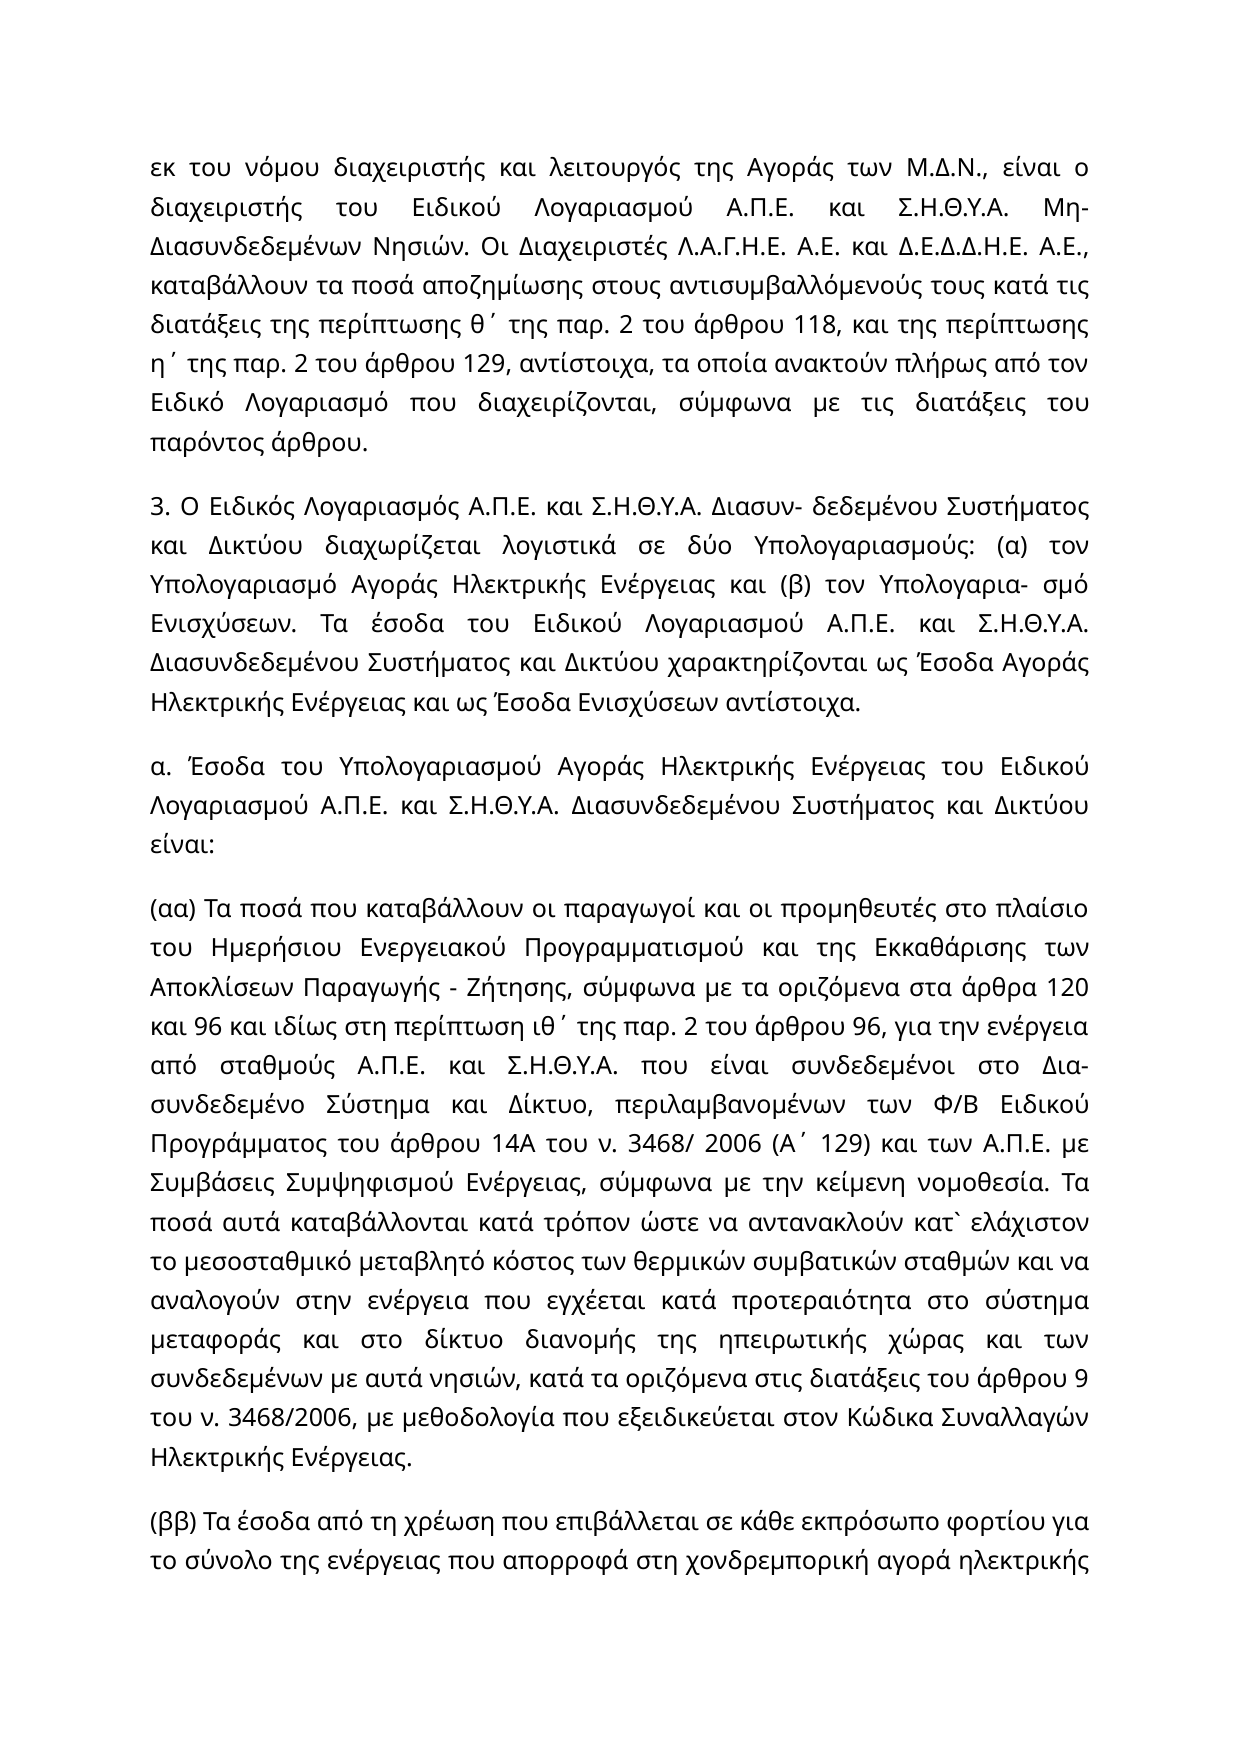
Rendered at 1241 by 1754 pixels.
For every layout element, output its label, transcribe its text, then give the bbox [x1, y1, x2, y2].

text (ββ) Τα έσοδα από τη χρέωση που επιβάλλεται σε κάθε εκπρόσωπο φορτίου για το σύνολο της ενέργειας που απορροφά στη χονδρεμπορική αγορά ηλεκτρικής [150, 1503, 1090, 1577]
text α. Έσοδα του Υπολογαριασμού Αγοράς Ηλεκτρικής Ενέργειας του Ειδικού Λογαριασμού Α.Π.Ε. και Σ.Η.Θ.Υ.Α. Διασυνδεδεμένου Συστήματος και Δικτύου είναι: [150, 748, 1090, 861]
text εκ του νόμου διαχειριστής και λειτουργός της Αγοράς των Μ.Δ.Ν., είναι ο διαχειριστής του Ειδικού Λογαριασμού Α.Π.Ε. και Σ.Η.Θ.Υ.Α. Μη-Διασυνδεδεμένων Νησιών. Οι Διαχειριστές Λ.Α.Γ.Η.Ε. Α.Ε. και Δ.Ε.Δ.Δ.Η.Ε. Α.Ε., καταβάλλουν τα ποσά αποζημίωσης στους αντισυμβαλλόμενούς τους κατά τις διατάξεις της περίπτωσης θ΄ της παρ. 2 του άρθρου 118, και της περίπτωσης η΄ της παρ. 2 του άρθρου 129, αντίστοιχα, τα οποία ανακτούν πλήρως από τον Ειδικό Λογαριασμό που διαχειρίζονται, σύμφωνα με τις διατάξεις του παρόντος άρθρου. [150, 150, 1090, 458]
text 3. Ο Ειδικός Λογαριασμός Α.Π.Ε. και Σ.Η.Θ.Υ.Α. Διασυν- δεδεμένου Συστήματος και Δικτύου διαχωρίζεται λογιστικά σε δύο Υπολογαριασμούς: (α) τον Υπολογαριασμό Αγοράς Ηλεκτρικής Ενέργειας και (β) τον Υπολογαρια- σμό Ενισχύσεων. Τα έσοδα του Ειδικού Λογαριασμού Α.Π.Ε. και Σ.Η.Θ.Υ.Α. Διασυνδεδεμένου Συστήματος και Δικτύου χαρακτηρίζονται ως Έσοδα Αγοράς Ηλεκτρικής Ενέργειας και ως Έσοδα Ενισχύσεων αντίστοιχα. [150, 488, 1090, 718]
text (αα) Τα ποσά που καταβάλλουν οι παραγωγοί και οι προμηθευτές στο πλαίσιο του Ημερήσιου Ενεργειακού Προγραμματισμού και της Εκκαθάρισης των Αποκλίσεων Παραγωγής - Ζήτησης, σύμφωνα με τα οριζόμενα στα άρθρα 120 και 96 και ιδίως στη περίπτωση ιθ΄ της παρ. 2 του άρθρου 96, για την ενέργεια από σταθμούς Α.Π.Ε. και Σ.Η.Θ.Υ.Α. που είναι συνδεδεμένοι στο Δια- συνδεδεμένο Σύστημα και Δίκτυο, περιλαμβανομένων των Φ/Β Ειδικού Προγράμματος του άρθρου 14Α του ν. 3468/ 2006 (Α΄ 129) και των Α.Π.Ε. με Συμβάσεις Συμψηφισμού Ενέργειας, σύμφωνα με την κείμενη νομοθεσία. Τα ποσά αυτά καταβάλλονται κατά τρόπον ώστε να αντανακλούν κατ` ελάχιστον το μεσοσταθμικό μεταβλητό κόστος των θερμικών συμβατικών σταθμών και να αναλογούν στην ενέργεια που εγχέεται κατά προτεραιότητα στο σύστημα μεταφοράς και στο δίκτυο διανομής της ηπειρωτικής χώρας και των συνδεδεμένων με αυτά νησιών, κατά τα οριζόμενα στις διατάξεις του άρθρου 9 του ν. 3468/2006, με μεθοδολογία που εξειδικεύεται στον Κώδικα Συναλλαγών Ηλεκτρικής Ενέργειας. [150, 891, 1090, 1473]
